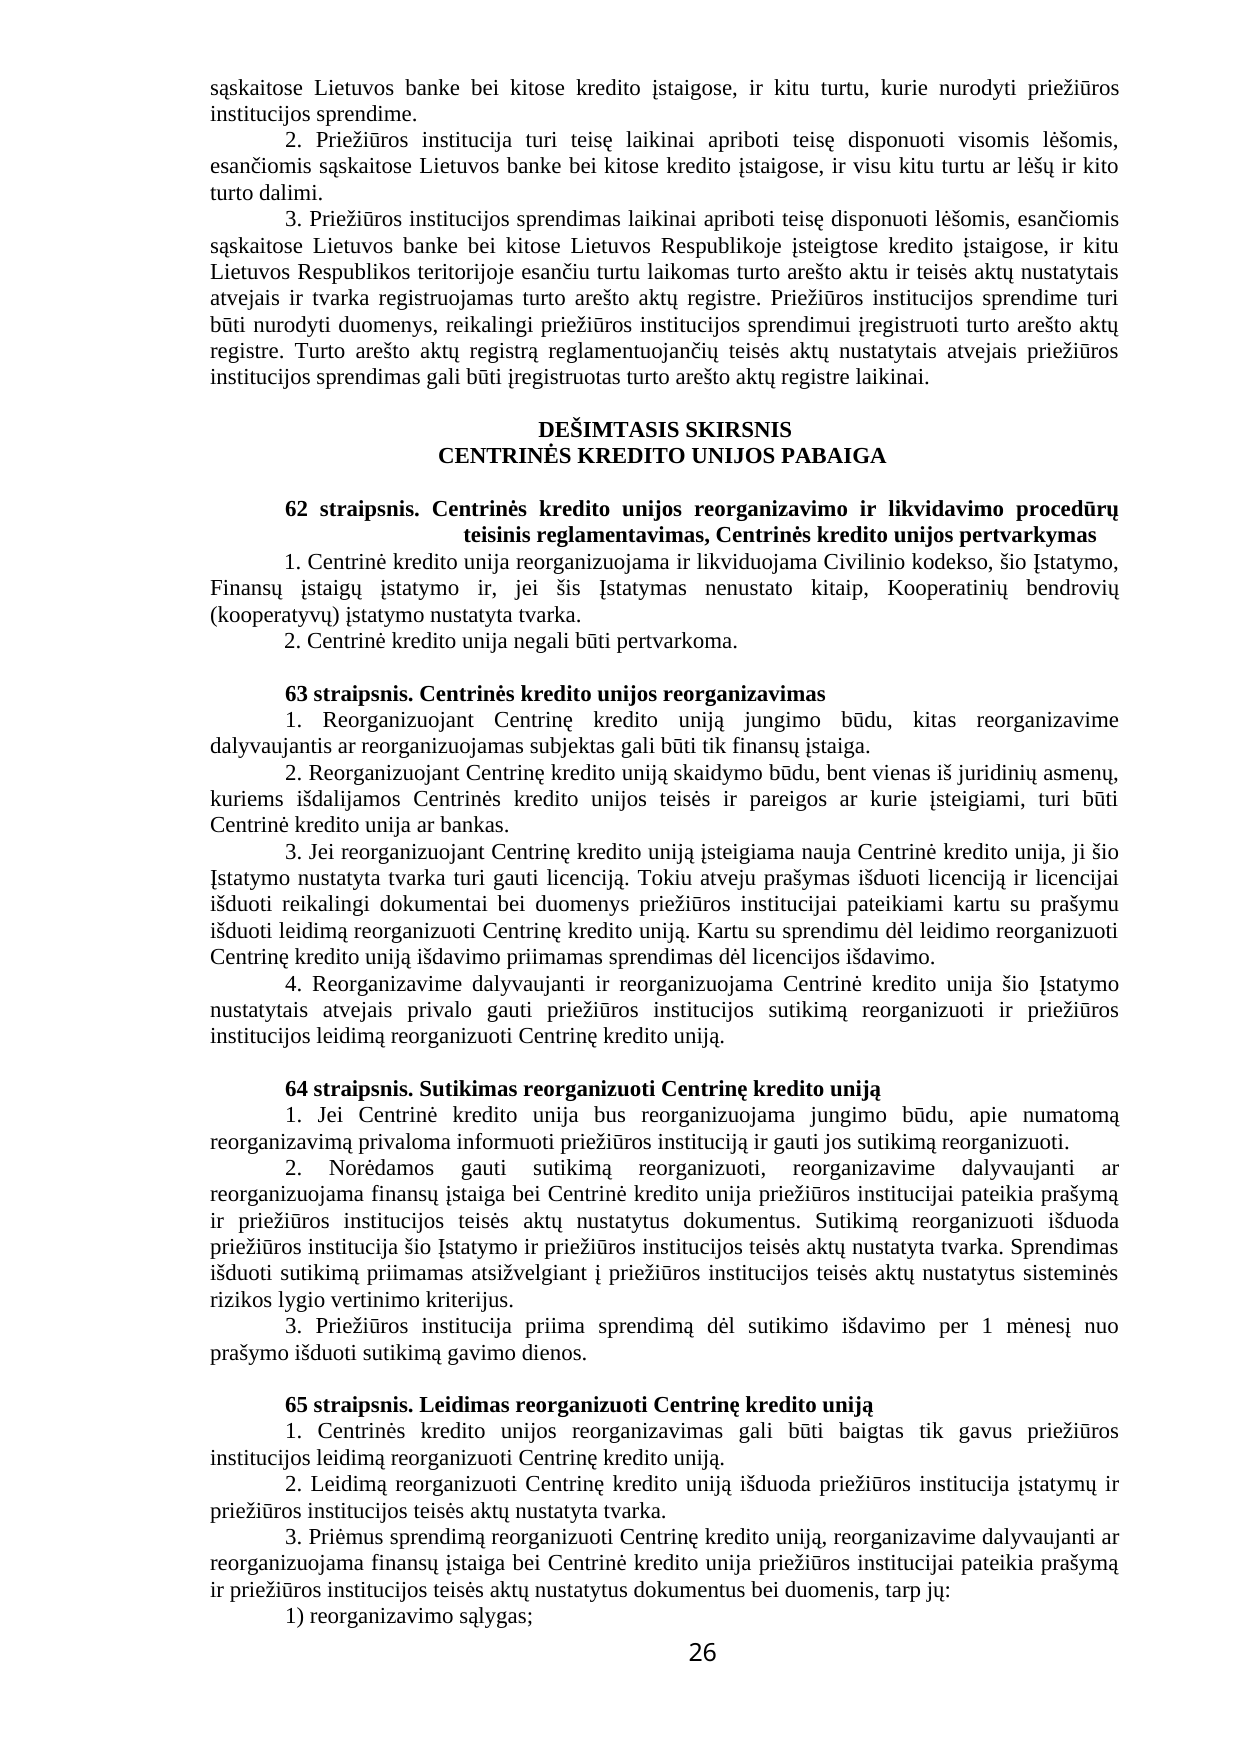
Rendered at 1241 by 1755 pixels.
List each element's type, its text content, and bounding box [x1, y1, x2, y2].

text 2. Reorganizuojant Centrinę kredito uniją skaidymo būdu, bent vienas iš juridinių asmenų, kuriems išdalijamos Centrinės kredito unijos teisės ir pareigos ar kurie įsteigiami, turi būti Centrinė kredito unija ar bankas. [210, 759, 1120, 838]
text 1. Reorganizuojant Centrinę kredito uniją jungimo būdu, kitas reorganizavime dalyvaujantis ar reorganizuojamas subjektas gali būti tik finansų įstaiga. [210, 706, 1120, 759]
subtitle CENTRINĖS KREDITO UNIJOS PABAIGA [210, 442, 1120, 469]
text 2. Centrinė kredito unija negali būti pertvarkoma. [210, 627, 1120, 653]
text 3. Jei reorganizuojant Centrinę kredito uniją įsteigiama nauja Centrinė kredito unija, ji šio Įstatymo nustatyta tvarka turi gauti licenciją. Tokiu atveju prašymas išduoti licenciją ir licencijai išduoti reikalingi dokumentai bei duomenys priežiūros institucijai pateikiami kartu su prašymu išduoti leidimą reorganizuoti Centrinę kredito uniją. Kartu su sprendimu dėl leidimo reorganizuoti Centrinę kredito uniją išdavimo priimamas sprendimas dėl licencijos išdavimo. [210, 838, 1120, 969]
text 1. Centrinė kredito unija reorganizuojama ir likviduojama Civilinio kodekso, šio Įstatymo, Finansų įstaigų įstatymo ir, jei šis Įstatymas nenustato kitaip, Kooperatinių bendrovių (kooperatyvų) įstatymo nustatyta tvarka. [210, 548, 1120, 627]
text 4. Reorganizavime dalyvaujanti ir reorganizuojama Centrinė kredito unija šio Įstatymo nustatytais atvejais privalo gauti priežiūros institucijos sutikimą reorganizuoti ir priežiūros institucijos leidimą reorganizuoti Centrinę kredito uniją. [210, 969, 1120, 1049]
text DEŠIMTASIS SKIRSNIS [210, 416, 1120, 442]
text 2. Priežiūros institucija turi teisę laikinai apriboti teisę disponuoti visomis lėšomis, esančiomis sąskaitose Lietuvos banke bei kitose kredito įstaigose, ir visu kitu turtu ar lėšų ir kito turto dalimi. [210, 126, 1120, 205]
text 3. Priėmus sprendimą reorganizuoti Centrinę kredito uniją, reorganizavime dalyvaujanti ar reorganizuojama finansų įstaiga bei Centrinė kredito unija priežiūros institucijai pateikia prašymą ir priežiūros institucijos teisės aktų nustatytus dokumentus bei duomenis, tarp jų: [210, 1523, 1120, 1602]
text 2. Leidimą reorganizuoti Centrinę kredito uniją išduoda priežiūros institucija įstatymų ir priežiūros institucijos teisės aktų nustatyta tvarka. [210, 1470, 1120, 1523]
text 3. Priežiūros institucija priima sprendimą dėl sutikimo išdavimo per 1 mėnesį nuo prašymo išduoti sutikimą gavimo dienos. [210, 1312, 1120, 1365]
text 1. Centrinės kredito unijos reorganizavimas gali būti baigtas tik gavus priežiūros institucijos leidimą reorganizuoti Centrinę kredito uniją. [210, 1418, 1120, 1470]
text sąskaitose Lietuvos banke bei kitose kredito įstaigose, ir kitu turtu, kurie nurodyti priežiūros institucijos sprendime. [210, 73, 1120, 126]
text 3. Priežiūros institucijos sprendimas laikinai apriboti teisę disponuoti lėšomis, esančiomis sąskaitose Lietuvos banke bei kitose Lietuvos Respublikoje įsteigtose kredito įstaigose, ir kitu Lietuvos Respublikos teritorijoje esančiu turtu laikomas turto arešto aktu ir teisės aktų nustatytais atvejais ir tvarka registruojamas turto arešto aktų registre. Priežiūros institucijos sprendime turi būti nurodyti duomenys, reikalingi priežiūros institucijos sprendimui įregistruoti turto arešto aktų registre. Turto arešto aktų registrą reglamentuojančių teisės aktų nustatytais atvejais priežiūros institucijos sprendimas gali būti įregistruotas turto arešto aktų registre laikinai. [210, 205, 1120, 390]
text 2. Norėdamos gauti sutikimą reorganizuoti, reorganizavime dalyvaujanti ar reorganizuojama finansų įstaiga bei Centrinė kredito unija priežiūros institucijai pateikia prašymą ir priežiūros institucijos teisės aktų nustatytus dokumentus. Sutikimą reorganizuoti išduoda priežiūros institucija šio Įstatymo ir priežiūros institucijos teisės aktų nustatyta tvarka. Sprendimas išduoti sutikimą priimamas atsižvelgiant į priežiūros institucijos teisės aktų nustatytus sisteminės rizikos lygio vertinimo kriterijus. [210, 1154, 1120, 1312]
text 62 straipsnis. Centrinės kredito unijos reorganizavimo ir likvidavimo procedūrų teisinis reglamentavimas, Centrinės kredito unijos pertvarkymas [285, 495, 1120, 548]
text 63 straipsnis. Centrinės kredito unijos reorganizavimas [210, 680, 1120, 706]
text 1. Jei Centrinė kredito unija bus reorganizuojama jungimo būdu, apie numatomą reorganizavimą privaloma informuoti priežiūros instituciją ir gauti jos sutikimą reorganizuoti. [210, 1101, 1120, 1154]
text 64 straipsnis. Sutikimas reorganizuoti Centrinę kredito uniją [210, 1075, 1120, 1101]
text 1) reorganizavimo sąlygas; [210, 1602, 1120, 1628]
text 65 straipsnis. Leidimas reorganizuoti Centrinę kredito uniją [210, 1391, 1120, 1418]
